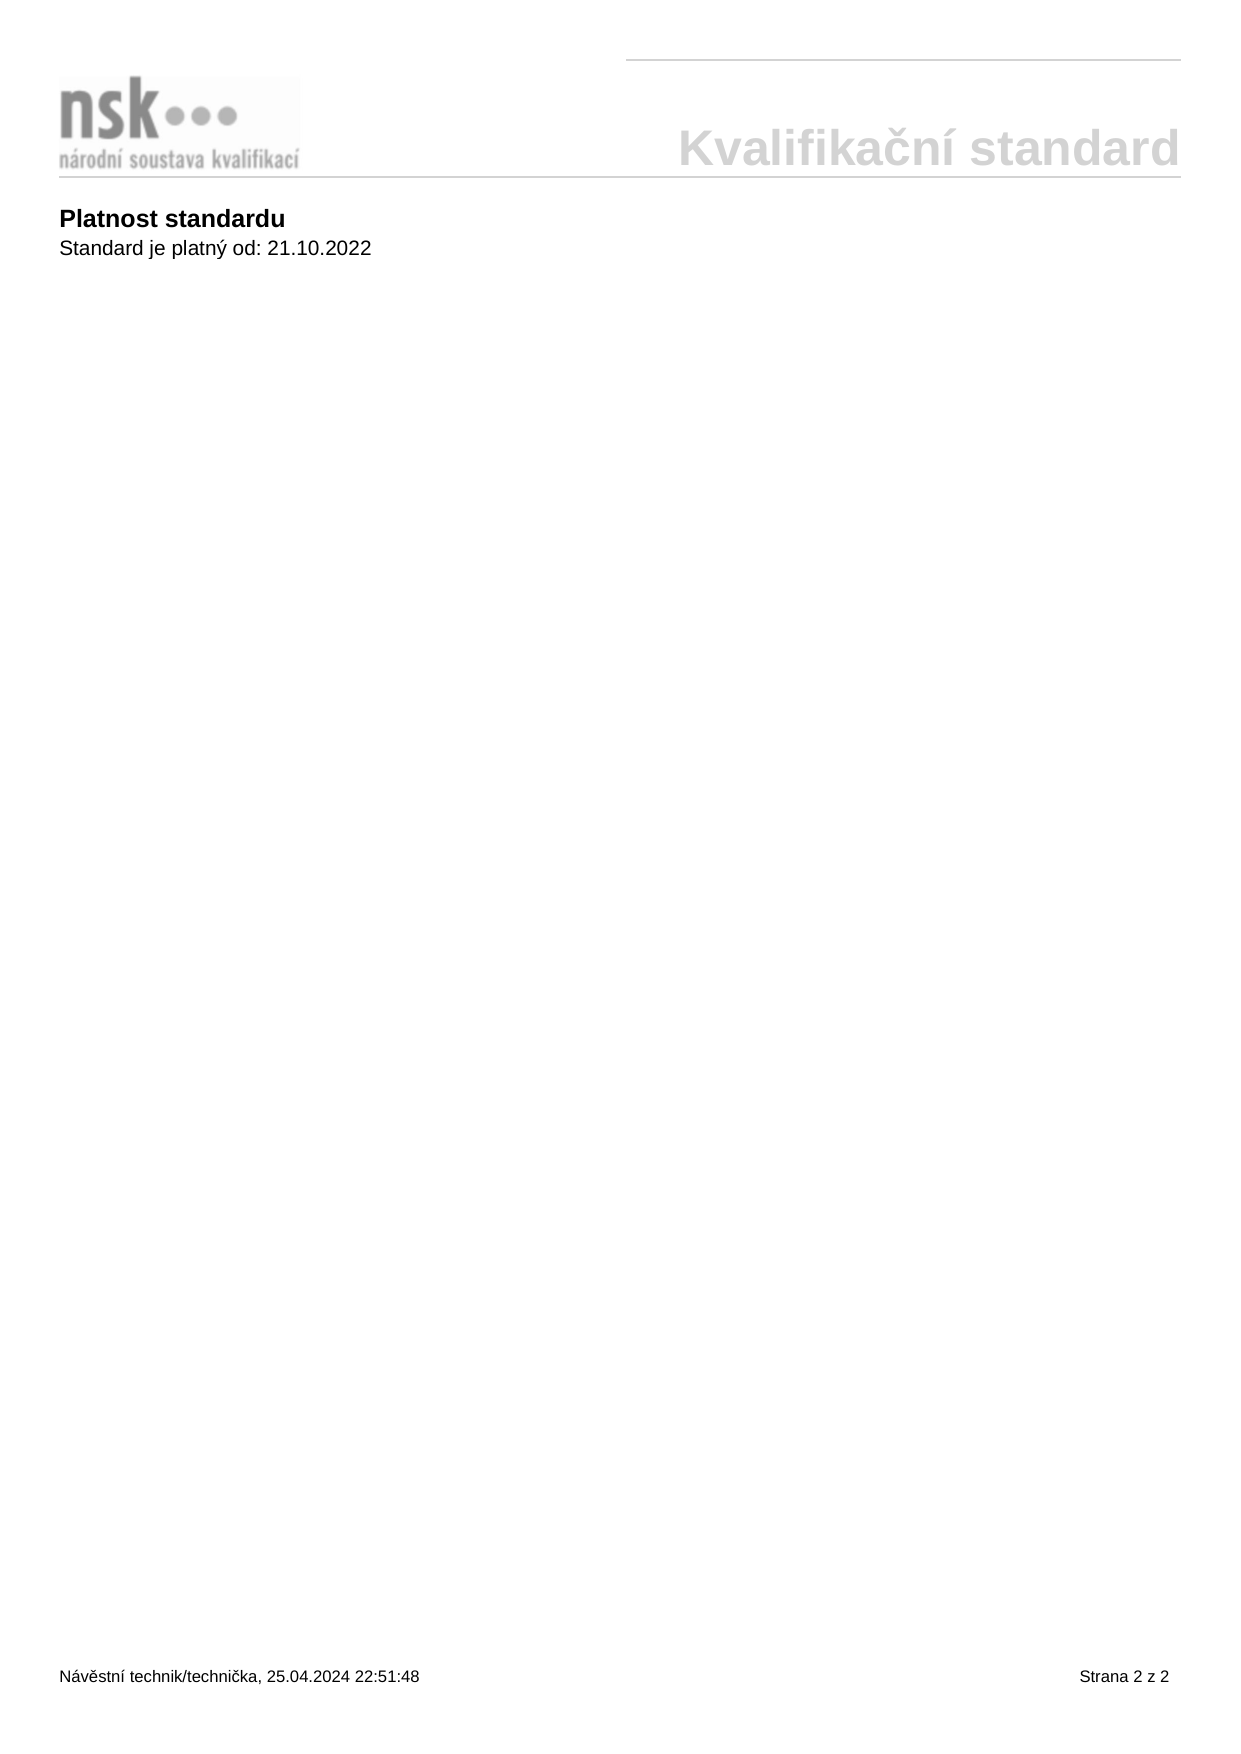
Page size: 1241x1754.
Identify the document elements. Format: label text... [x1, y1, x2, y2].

table_cell [484, 259, 620, 559]
table_cell [1093, 1409, 1169, 1658]
table_cell [484, 1159, 620, 1409]
table_cell [59, 859, 483, 1159]
table_cell [1169, 1409, 1181, 1658]
table_cell [1169, 194, 1181, 200]
table_cell [626, 194, 862, 200]
table_cell Standard je platný od: 21.10.2022 [59, 236, 1181, 259]
table_cell [626, 259, 862, 559]
table_cell [484, 171, 620, 176]
table_cell [620, 859, 626, 1159]
table_cell [626, 1409, 862, 1658]
table_cell [1093, 1159, 1169, 1409]
table_cell [862, 1409, 1093, 1658]
table_cell [621, 59, 626, 170]
table_cell Kvalifikační standard [626, 61, 1181, 176]
table_cell [620, 259, 626, 559]
table_cell [626, 1159, 862, 1409]
table_cell [862, 859, 1093, 1159]
table_cell [59, 171, 483, 176]
table_cell [862, 1159, 1093, 1409]
table_cell [484, 859, 620, 1159]
table_cell [59, 1409, 483, 1658]
table_cell [1169, 1159, 1181, 1409]
table_cell [862, 194, 1093, 200]
table_cell [1169, 1658, 1181, 1694]
table_cell [484, 559, 620, 859]
table_cell [59, 259, 483, 559]
table_cell [59, 178, 1181, 194]
table_cell [1093, 194, 1169, 200]
table_cell [620, 1409, 626, 1658]
table_cell [1169, 859, 1181, 1159]
table_cell [1093, 859, 1169, 1159]
table_cell Platnost standardu [59, 200, 1181, 236]
table_cell [626, 559, 862, 859]
table_cell [59, 559, 483, 859]
table_cell [862, 559, 1093, 859]
picture [58, 59, 621, 171]
table_cell [862, 259, 1093, 559]
table_cell [484, 194, 620, 200]
table_cell [1169, 559, 1181, 859]
table_cell Návěstní technik/technička, 25.04.2024 22:51:48 [59, 1658, 862, 1694]
table_cell [59, 1159, 483, 1409]
table_cell [59, 194, 483, 200]
table_cell [1169, 259, 1181, 559]
table_cell [484, 1409, 620, 1658]
table_cell [620, 1159, 626, 1409]
table_cell [620, 559, 626, 859]
table_cell [1093, 259, 1169, 559]
table_cell [626, 859, 862, 1159]
table_cell Strana 2 z 2 [862, 1658, 1169, 1694]
table_cell [1093, 559, 1169, 859]
